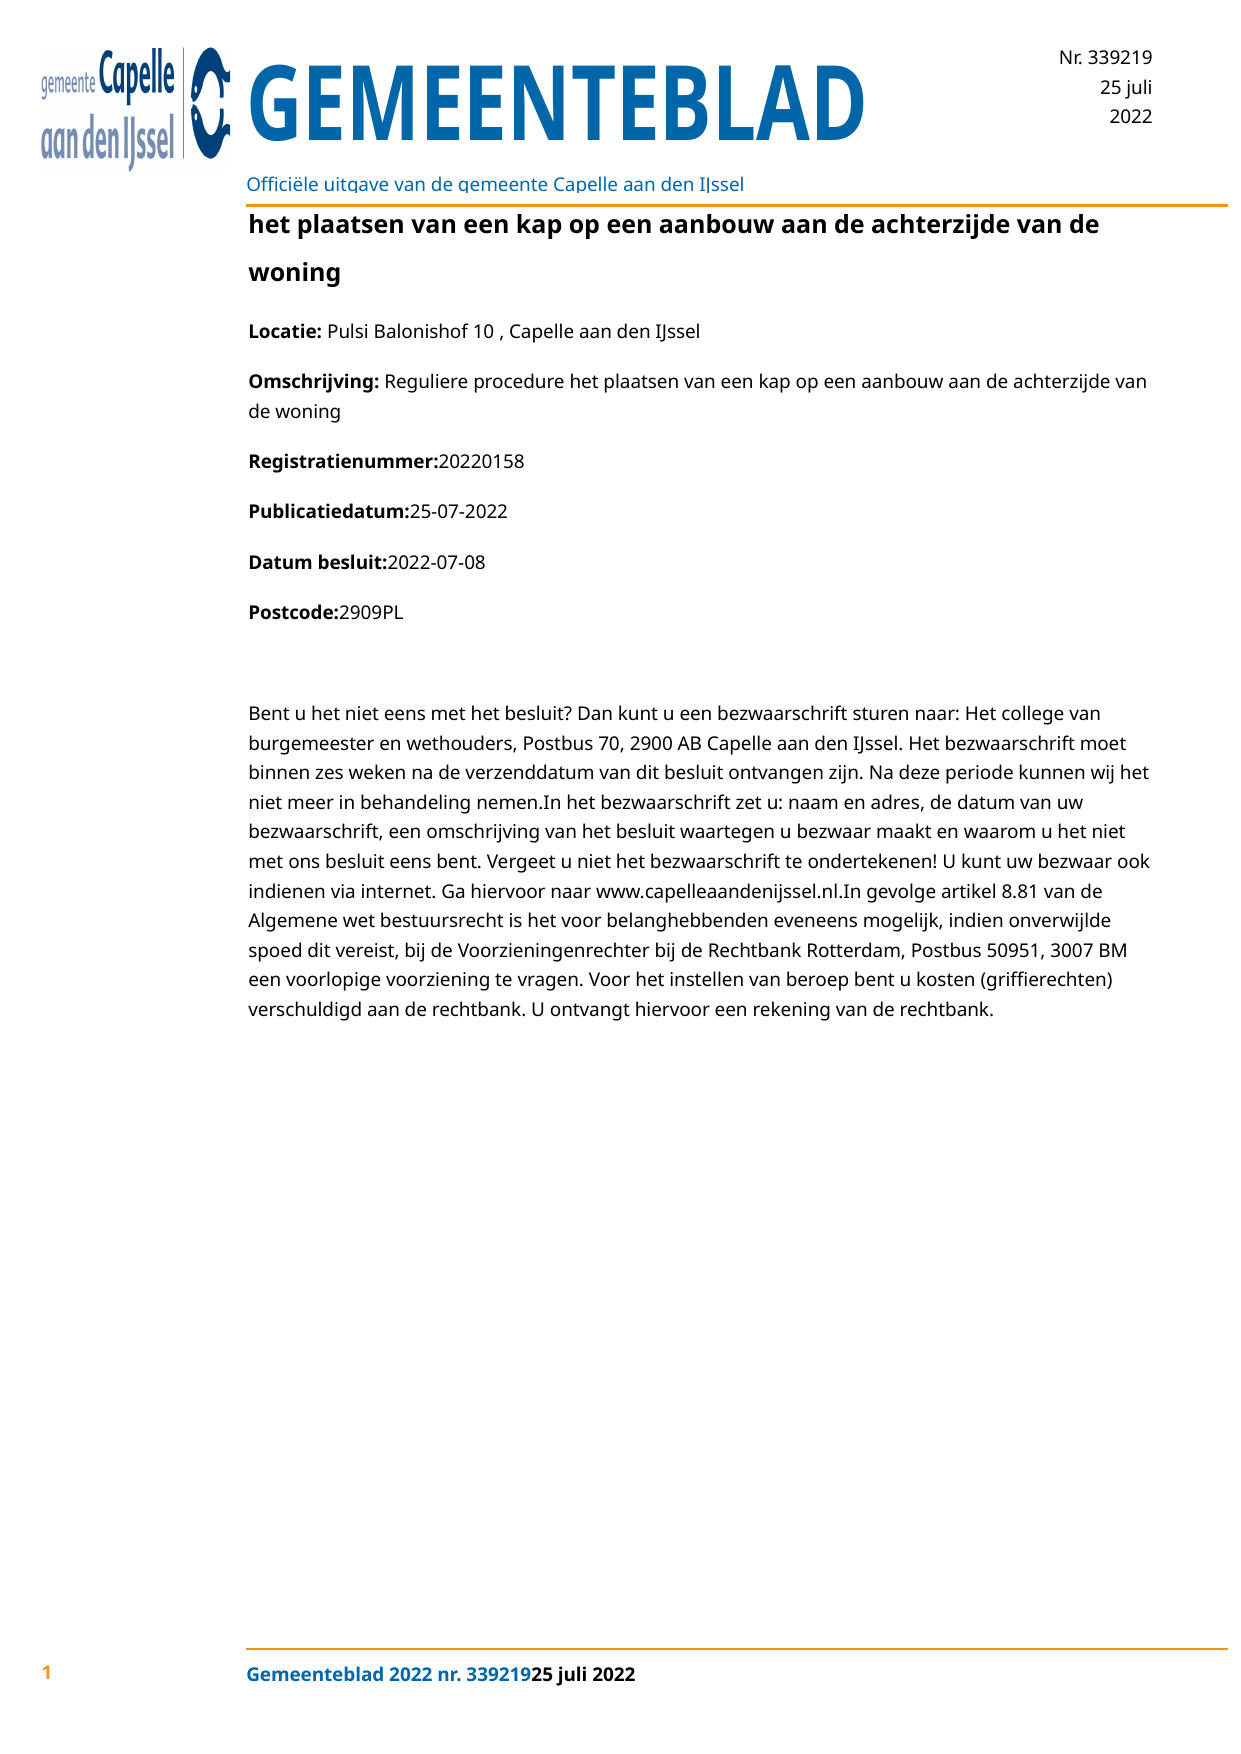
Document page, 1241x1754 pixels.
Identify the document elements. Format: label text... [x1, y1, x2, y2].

text het plaatsen van een kap op een aanbouw aan de achterzijde van de woning [248, 207, 1152, 288]
text Publicatiedatum:25-07-2022 [248, 499, 1152, 524]
text Postcode:2909PL [248, 599, 1152, 625]
text Registratienummer:20220158 [248, 448, 1152, 474]
picture [41, 47, 231, 172]
text Locatie: Pulsi Balonishof 10 , Capelle aan den IJssel [248, 318, 1152, 344]
text Omschrijving: Reguliere procedure het plaatsen van een kap op een aanbouw aan de achterzijde van de woning [248, 368, 1152, 424]
text Datum besluit:2022-07-08 [248, 549, 1152, 575]
text Bent u het niet eens met het besluit? Dan kunt u een bezwaarschrift sturen naar: Het college van burgemeester en wethouders, Postbus 70, 2900 AB Capelle aan den IJssel. Het bezwaarschrift moet binnen zes weken na de verzenddatum van dit besluit ontvangen zijn. Na deze periode kunnen wij het niet meer in behandeling nemen.In het bezwaarschrift zet u: naam en adres, de datum van uw bezwaarschrift, een omschrijving van het besluit waartegen u bezwaar maakt en waarom u het niet met ons besluit eens bent. Vergeet u niet het bezwaarschrift te ondertekenen! U kunt uw bezwaar ook indienen via internet. Ga hiervoor naar www.capelleaandenijssel.nl.In gevolge artikel 8.81 van de Algemene wet bestuursrecht is het voor belanghebbenden eveneens mogelijk, indien onverwijlde spoed dit vereist, bij de Voorzieningenrechter bij de Rechtbank Rotterdam, Postbus 50951, 3007 BM een voorlopige voorziening te vragen. Voor het instellen van beroep bent u kosten (griffierechten) verschuldigd aan de rechtbank. U ontvangt hiervoor een rekening van de rechtbank. [248, 700, 1152, 1022]
